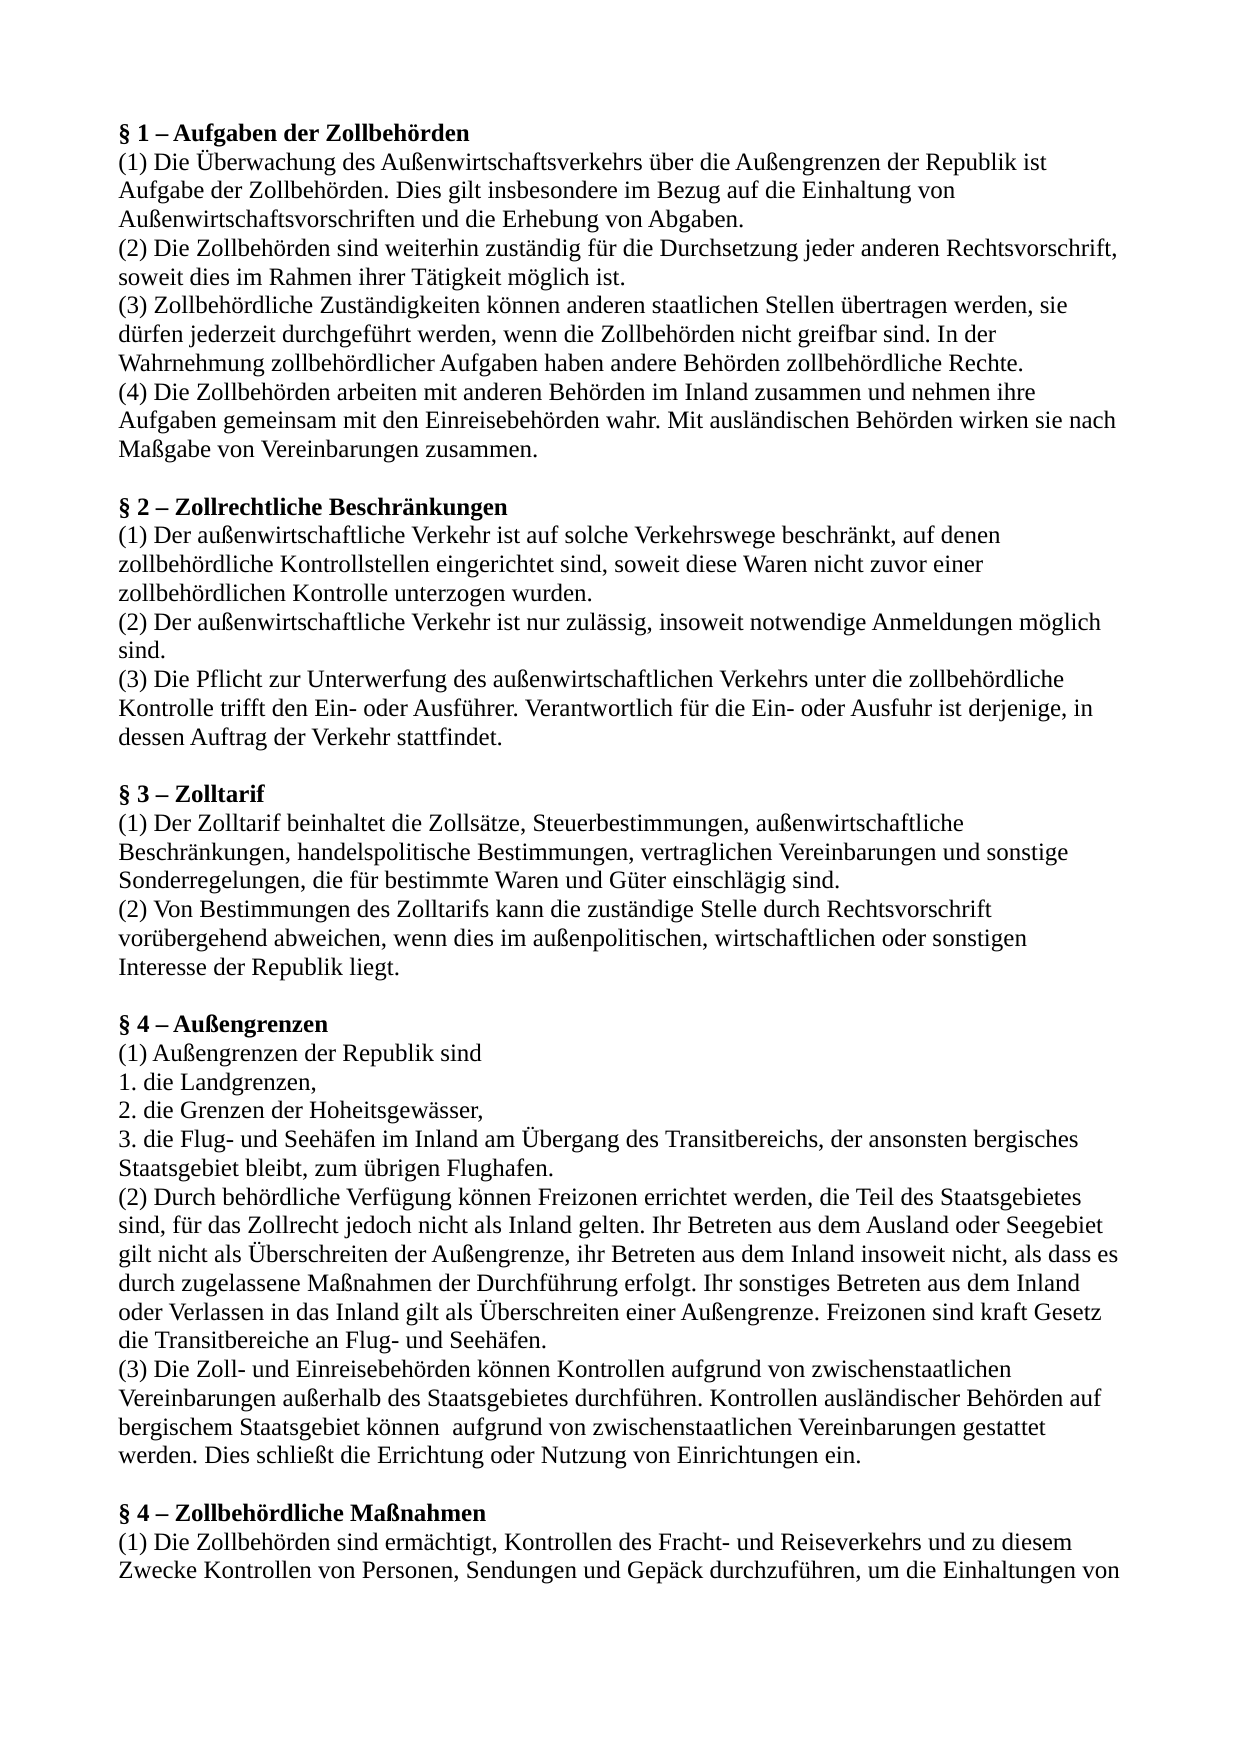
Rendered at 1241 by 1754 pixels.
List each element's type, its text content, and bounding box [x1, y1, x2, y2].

text (1) Außengrenzen der Republik sind [118, 1038, 1122, 1067]
text (2) Durch behördliche Verfügung können Freizonen errichtet werden, die Teil des Staatsgebietes sind, für das Zollrecht jedoch nicht als Inland gelten. Ihr Betreten aus dem Ausland oder Seegebiet gilt nicht als Überschreiten der Außengrenze, ihr Betreten aus dem Inland insoweit nicht, als dass es durch zugelassene Maßnahmen der Durchführung erfolgt. Ihr sonstiges Betreten aus dem Inland oder Verlassen in das Inland gilt als Überschreiten einer Außengrenze. Freizonen sind kraft Gesetz die Transitbereiche an Flug- und Seehäfen. [118, 1182, 1122, 1354]
text § 3 – Zolltarif [118, 779, 1122, 808]
text (3) Zollbehördliche Zuständigkeiten können anderen staatlichen Stellen übertragen werden, sie dürfen jederzeit durchgeführt werden, wenn die Zollbehörden nicht greifbar sind. In der Wahrnehmung zollbehördlicher Aufgaben haben andere Behörden zollbehördliche Rechte. (4) Die Zollbehörden arbeiten mit anderen Behörden im Inland zusammen und nehmen ihre Aufgaben gemeinsam mit den Einreisebehörden wahr. Mit ausländischen Behörden wirken sie nach Maßgabe von Vereinbarungen zusammen. [118, 291, 1122, 463]
text (2) Der außenwirtschaftliche Verkehr ist nur zulässig, insoweit notwendige Anmeldungen möglich sind. [118, 607, 1122, 664]
text (3) Die Zoll- und Einreisebehörden können Kontrollen aufgrund von zwischenstaatlichen Vereinbarungen außerhalb des Staatsgebietes durchführen. Kontrollen ausländischer Behörden auf bergischem Staatsgebiet können aufgrund von zwischenstaatlichen Vereinbarungen gestattet werden. Dies schließt die Errichtung oder Nutzung von Einrichtungen ein. [118, 1354, 1122, 1469]
text 3. die Flug- und Seehäfen im Inland am Übergang des Transitbereichs, der ansonsten bergisches Staatsgebiet bleibt, zum übrigen Flughafen. [118, 1124, 1122, 1182]
text (1) Der Zolltarif beinhaltet die Zollsätze, Steuerbestimmungen, außenwirtschaftliche Beschränkungen, handelspolitische Bestimmungen, vertraglichen Vereinbarungen und sonstige Sonderregelungen, die für bestimmte Waren und Güter einschlägig sind. [118, 808, 1122, 894]
text § 2 – Zollrechtliche Beschränkungen [118, 492, 1122, 521]
text 1. die Landgrenzen, [118, 1067, 1122, 1096]
text § 4 – Außengrenzen [118, 1009, 1122, 1038]
text (2) Von Bestimmungen des Zolltarifs kann die zuständige Stelle durch Rechtsvorschrift vorübergehend abweichen, wenn dies im außenpolitischen, wirtschaftlichen oder sonstigen Interesse der Republik liegt. [118, 894, 1122, 981]
text (1) Der außenwirtschaftliche Verkehr ist auf solche Verkehrswege beschränkt, auf denen zollbehördliche Kontrollstellen eingerichtet sind, soweit diese Waren nicht zuvor einer zollbehördlichen Kontrolle unterzogen wurden. [118, 521, 1122, 607]
text § 4 – Zollbehördliche Maßnahmen [118, 1498, 1122, 1527]
text § 1 – Aufgaben der Zollbehörden [118, 118, 1122, 147]
text (1) Die Überwachung des Außenwirtschaftsverkehrs über die Außengrenzen der Republik ist Aufgabe der Zollbehörden. Dies gilt insbesondere im Bezug auf die Einhaltung von Außenwirtschaftsvorschriften und die Erhebung von Abgaben. [118, 147, 1122, 233]
text (2) Die Zollbehörden sind weiterhin zuständig für die Durchsetzung jeder anderen Rechtsvorschrift, soweit dies im Rahmen ihrer Tätigkeit möglich ist. [118, 233, 1122, 291]
text 2. die Grenzen der Hoheitsgewässer, [118, 1096, 1122, 1124]
text (1) Die Zollbehörden sind ermächtigt, Kontrollen des Fracht- und Reiseverkehrs und zu diesem Zwecke Kontrollen von Personen, Sendungen und Gepäck durchzuführen, um die Einhaltungen von [118, 1527, 1122, 1584]
text (3) Die Pflicht zur Unterwerfung des außenwirtschaftlichen Verkehrs unter die zollbehördliche Kontrolle trifft den Ein- oder Ausführer. Verantwortlich für die Ein- oder Ausfuhr ist derjenige, in dessen Auftrag der Verkehr stattfindet. [118, 664, 1122, 751]
